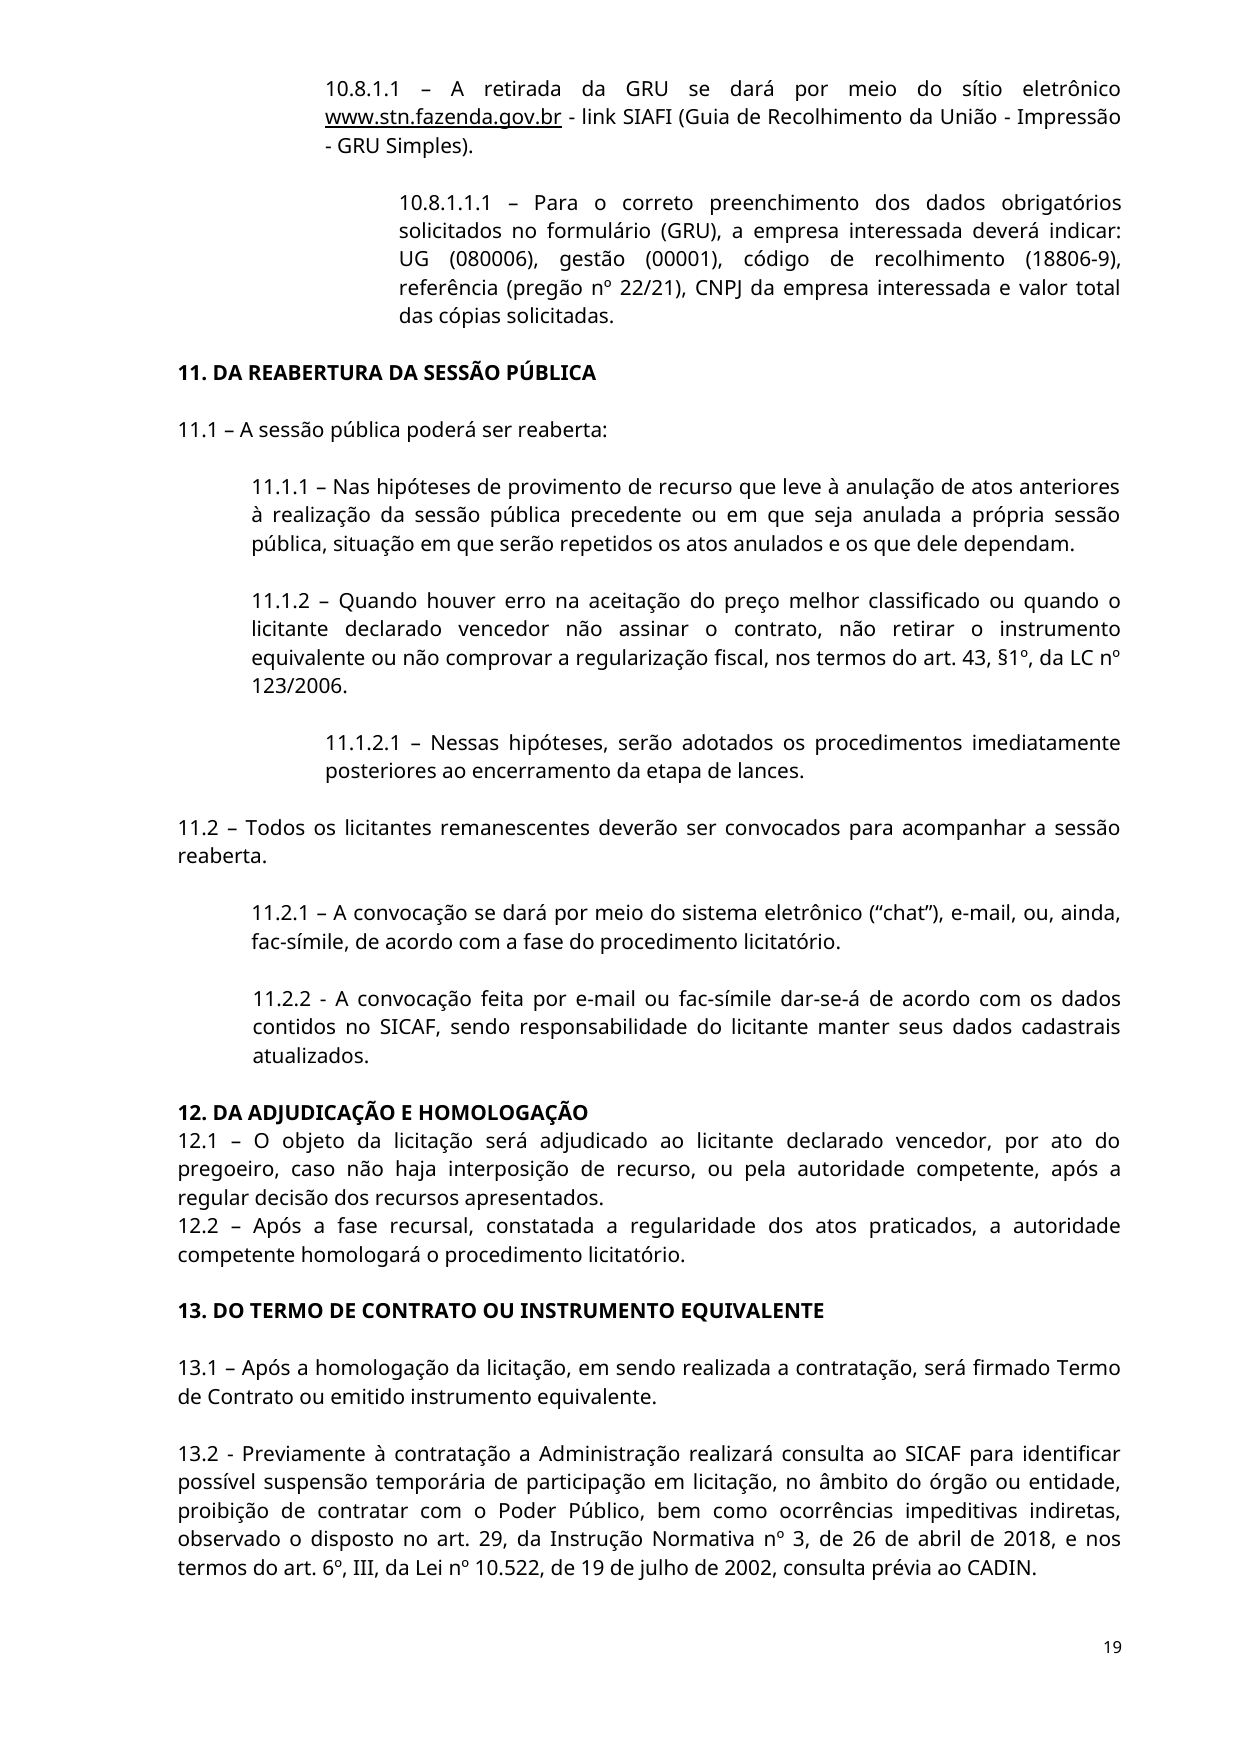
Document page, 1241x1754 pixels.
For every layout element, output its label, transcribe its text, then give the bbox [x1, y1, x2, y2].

text 11.2.1 – A convocação se dará por meio do sistema eletrônico (“chat”), e-mail, ou, ainda, fac-símile, de acordo com a fase do procedimento licitatório. [251, 898, 1122, 955]
text 11. DA REABERTURA DA SESSÃO PÚBLICA [177, 358, 1122, 387]
text 13. DO TERMO DE CONTRATO OU INSTRUMENTO EQUIVALENTE [177, 1297, 1122, 1325]
text 10.8.1.1.1 – Para o correto preenchimento dos dados obrigatórios solicitados no formulário (GRU), a empresa interessada deverá indicar: UG (080006), gestão (00001), código de recolhimento (18806-9), referência (pregão nº 22/21), CNPJ da empresa interessada e valor total das cópias solicitadas. [399, 188, 1122, 330]
text 12. DA ADJUDICAÇÃO E HOMOLOGAÇÃO [177, 1098, 1122, 1126]
text 11.1 – A sessão pública poderá ser reaberta: [177, 415, 1122, 443]
text 11.1.2 – Quando houver erro na aceitação do preço melhor classificado ou quando o licitante declarado vencedor não assinar o contrato, não retirar o instrumento equivalente ou não comprovar a regularização fiscal, nos termos do art. 43, §1º, da LC nº 123/2006. [251, 586, 1122, 699]
list 13.2 - Previamente à contratação a Administração realizará consulta ao SICAF para identificar possível suspensão temporária de participação em licitação, no âmbito do órgão ou entidade, proibição de contratar com o Poder Público, bem como ocorrências impeditivas indiretas, observado o disposto no art. 29, da Instrução Normativa nº 3, de 26 de abril de 2018, e nos termos do art. 6º, III, da Lei nº 10.522, de 19 de julho de 2002, consulta prévia ao CADIN. [177, 1439, 1122, 1581]
text 12.2 – Após a fase recursal, constatada a regularidade dos atos praticados, a autoridade competente homologará o procedimento licitatório. [177, 1211, 1122, 1268]
list 13.1 – Após a homologação da licitação, em sendo realizada a contratação, será firmado Termo de Contrato ou emitido instrumento equivalente. [177, 1353, 1122, 1410]
text 11.1.2.1 – Nessas hipóteses, serão adotados os procedimentos imediatamente posteriores ao encerramento da etapa de lances. [325, 728, 1122, 785]
text 10.8.1.1 – A retirada da GRU se dará por meio do sítio eletrônico www.stn.fazenda.gov.br - link SIAFI (Guia de Recolhimento da União - Impressão - GRU Simples). [325, 74, 1122, 159]
text 11.1.1 – Nas hipóteses de provimento de recurso que leve à anulação de atos anteriores à realização da sessão pública precedente ou em que seja anulada a própria sessão pública, situação em que serão repetidos os atos anulados e os que dele dependam. [251, 472, 1122, 557]
text 12.1 – O objeto da licitação será adjudicado ao licitante declarado vencedor, por ato do pregoeiro, caso não haja interposição de recurso, ou pela autoridade competente, após a regular decisão dos recursos apresentados. [177, 1126, 1122, 1211]
text 11.2.2 - A convocação feita por e-mail ou fac-símile dar-se-á de acordo com os dados contidos no SICAF, sendo responsabilidade do licitante manter seus dados cadastrais atualizados. [252, 984, 1122, 1069]
text 11.2 – Todos os licitantes remanescentes deverão ser convocados para acompanhar a sessão reaberta. [177, 813, 1122, 870]
